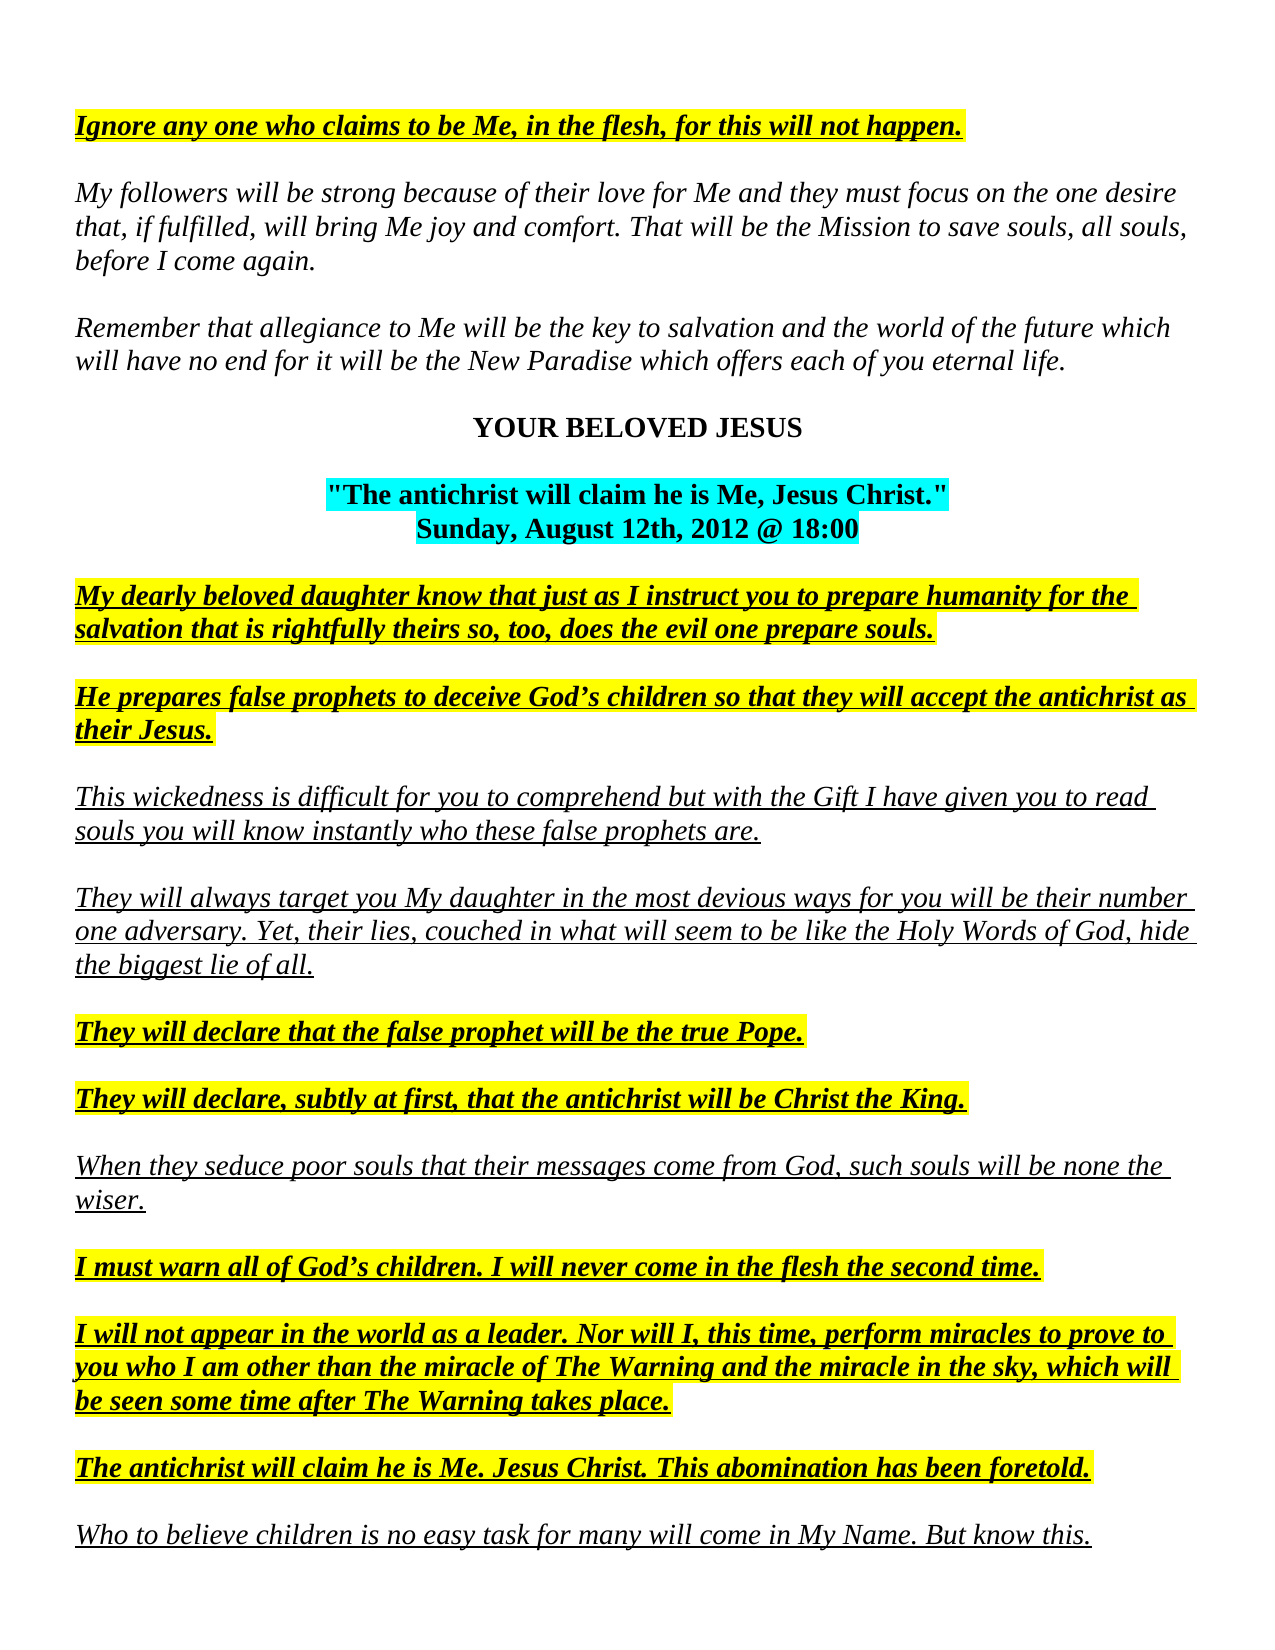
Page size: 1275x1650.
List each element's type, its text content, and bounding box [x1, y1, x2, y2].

text Remember that allegiance to Me will be the key to salvation and the world of the future which will have no end for it will be the New Paradise which offers each of you eternal life. [75, 310, 1200, 377]
text They will declare, subtly at first, that the antichrist will be Christ the King. [75, 1081, 1200, 1115]
text I will not appear in the world as a leader. Nor will I, this time, perform miracles to prove to you who I am other than the miracle of The Warning and the miracle in the sky, which will be seen some time after The Warning takes place. [75, 1316, 1200, 1417]
text He prepares false prophets to deceive God’s children so that they will accept the antichrist as their Jesus. [75, 679, 1200, 746]
text My followers will be strong because of their love for Me and they must focus on the one desire that, if fulfilled, will bring Me joy and comfort. That will be the Mission to save souls, all souls, before I come again. [75, 176, 1200, 276]
text "The antichrist will claim he is Me, Jesus Christ." [75, 477, 1200, 511]
text I must warn all of God’s children. I will never come in the flesh the second time. [75, 1249, 1200, 1282]
text The antichrist will claim he is Me. Jesus Christ. This abomination has been foretold. [75, 1450, 1200, 1484]
text They will declare that the false prophet will be the true Pope. [75, 1014, 1200, 1048]
text My dearly beloved daughter know that just as I instruct you to prepare humanity for the salvation that is rightfully theirs so, too, does the evil one prepare souls. [75, 578, 1200, 645]
text YOUR BELOVED JESUS [75, 410, 1200, 444]
text This wickedness is difficult for you to comprehend but with the Gift I have given you to read souls you will know instantly who these false prophets are. [75, 779, 1200, 846]
text Who to believe children is no easy task for many will come in My Name. But know this. [75, 1517, 1200, 1551]
text When they seduce poor souls that their messages come from God, such souls will be none the wiser. [75, 1148, 1200, 1215]
text They will always target you My daughter in the most devious ways for you will be their number one adversary. Yet, their lies, couched in what will seem to be like the Holy Words of God, hide the biggest lie of all. [75, 880, 1200, 981]
text Ignore any one who claims to be Me, in the flesh, for this will not happen. [75, 108, 1200, 142]
text Sunday, August 12th, 2012 @ 18:00 [75, 511, 1200, 544]
